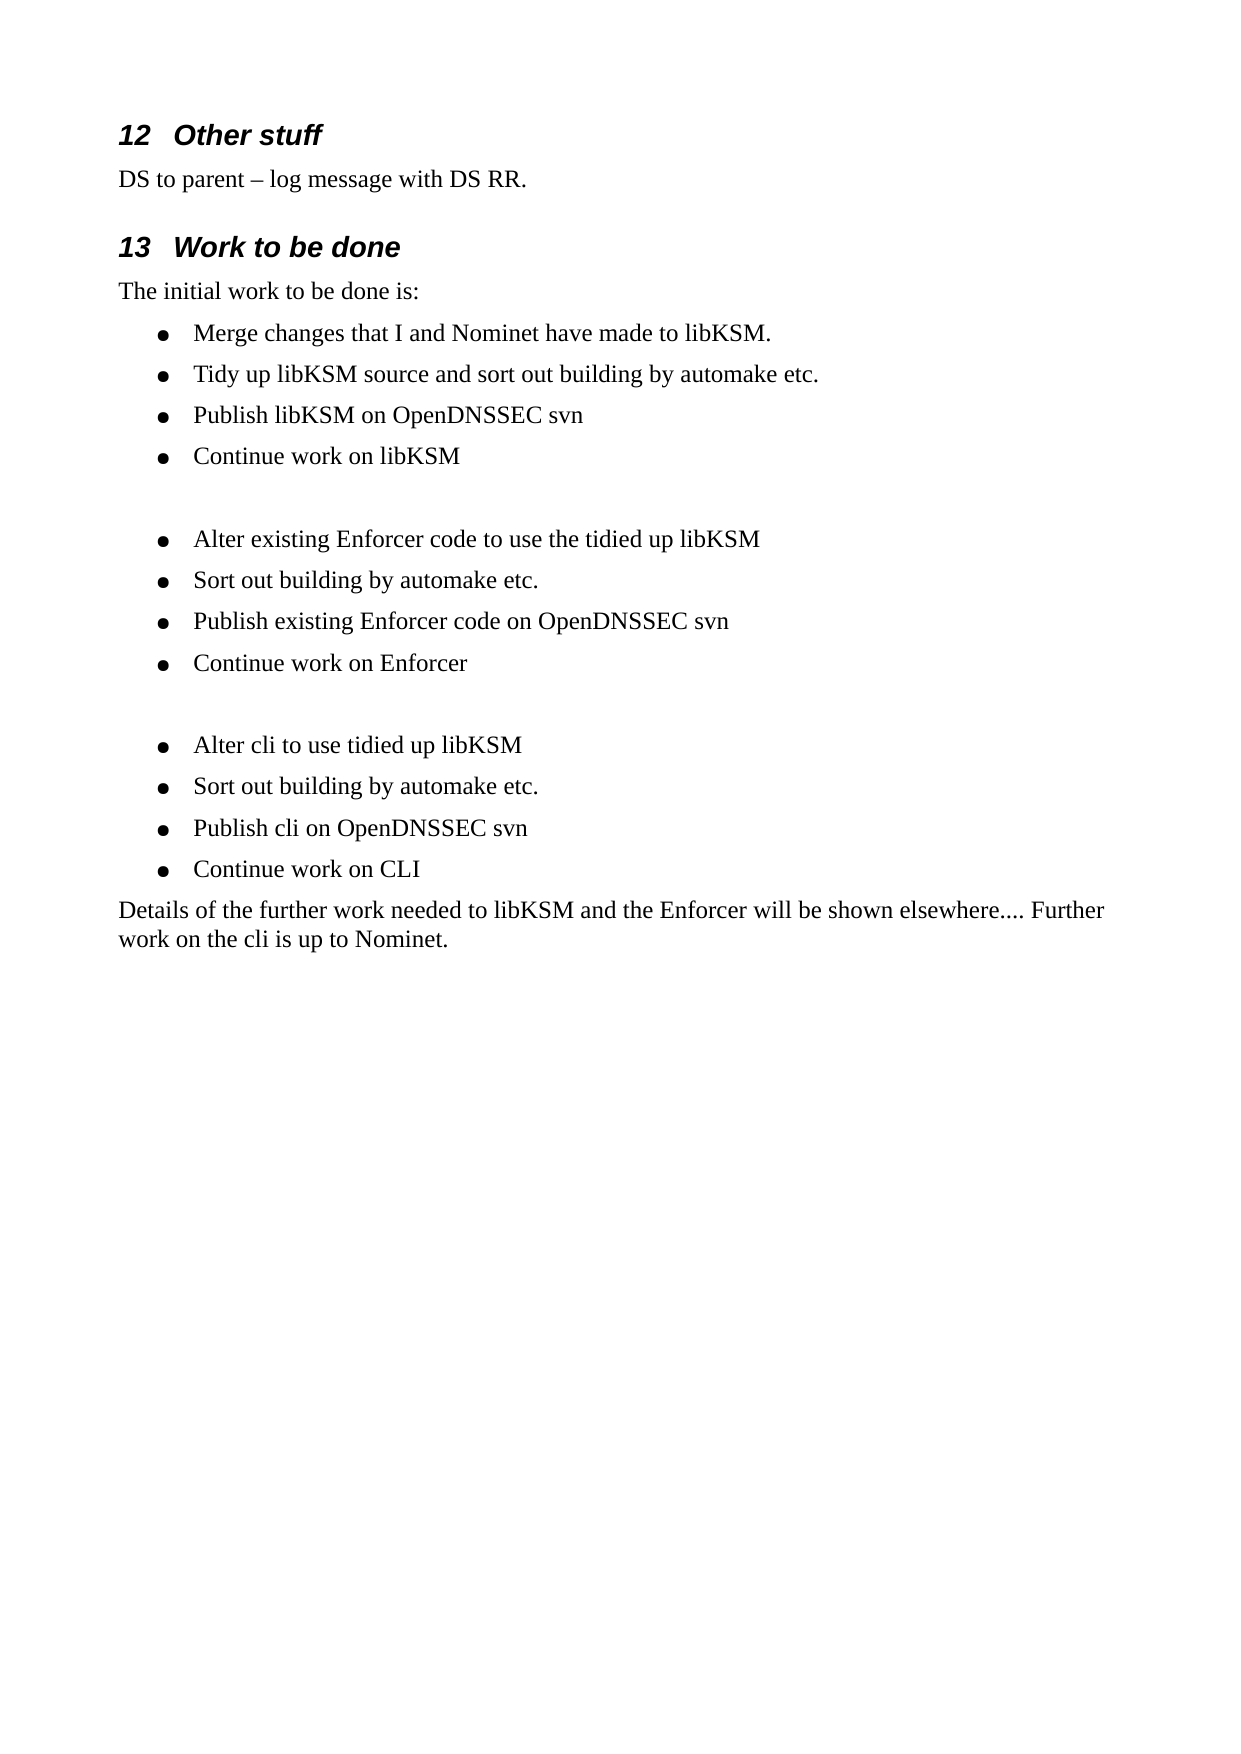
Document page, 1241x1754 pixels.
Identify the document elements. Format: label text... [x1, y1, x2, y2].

list Sort out building by automake etc. [156, 565, 1122, 594]
list Continue work on CLI [156, 854, 1122, 883]
list Tidy up libKSM source and sort out building by automake etc. [156, 359, 1122, 388]
text The initial work to be done is: [118, 276, 1122, 305]
text DS to parent – log message with DS RR. [118, 164, 1122, 193]
subtitle Other stuff [118, 118, 1122, 152]
list Continue work on libKSM [156, 441, 1122, 470]
list Publish existing Enforcer code on OpenDNSSEC svn [156, 606, 1122, 635]
list Merge changes that I and Nominet have made to libKSM. [156, 318, 1122, 346]
list Publish cli on OpenDNSSEC svn [156, 813, 1122, 841]
list Alter cli to use tidied up libKSM [156, 730, 1122, 759]
list Alter existing Enforcer code to use the tidied up libKSM [156, 524, 1122, 553]
subtitle Work to be done [118, 230, 1122, 264]
list Sort out building by automake etc. [156, 771, 1122, 800]
text Details of the further work needed to libKSM and the Enforcer will be shown elsewhere.... Further work on the cli is up to Nominet. [118, 895, 1122, 953]
list Continue work on Enforcer [156, 648, 1122, 676]
list Publish libKSM on OpenDNSSEC svn [156, 400, 1122, 429]
